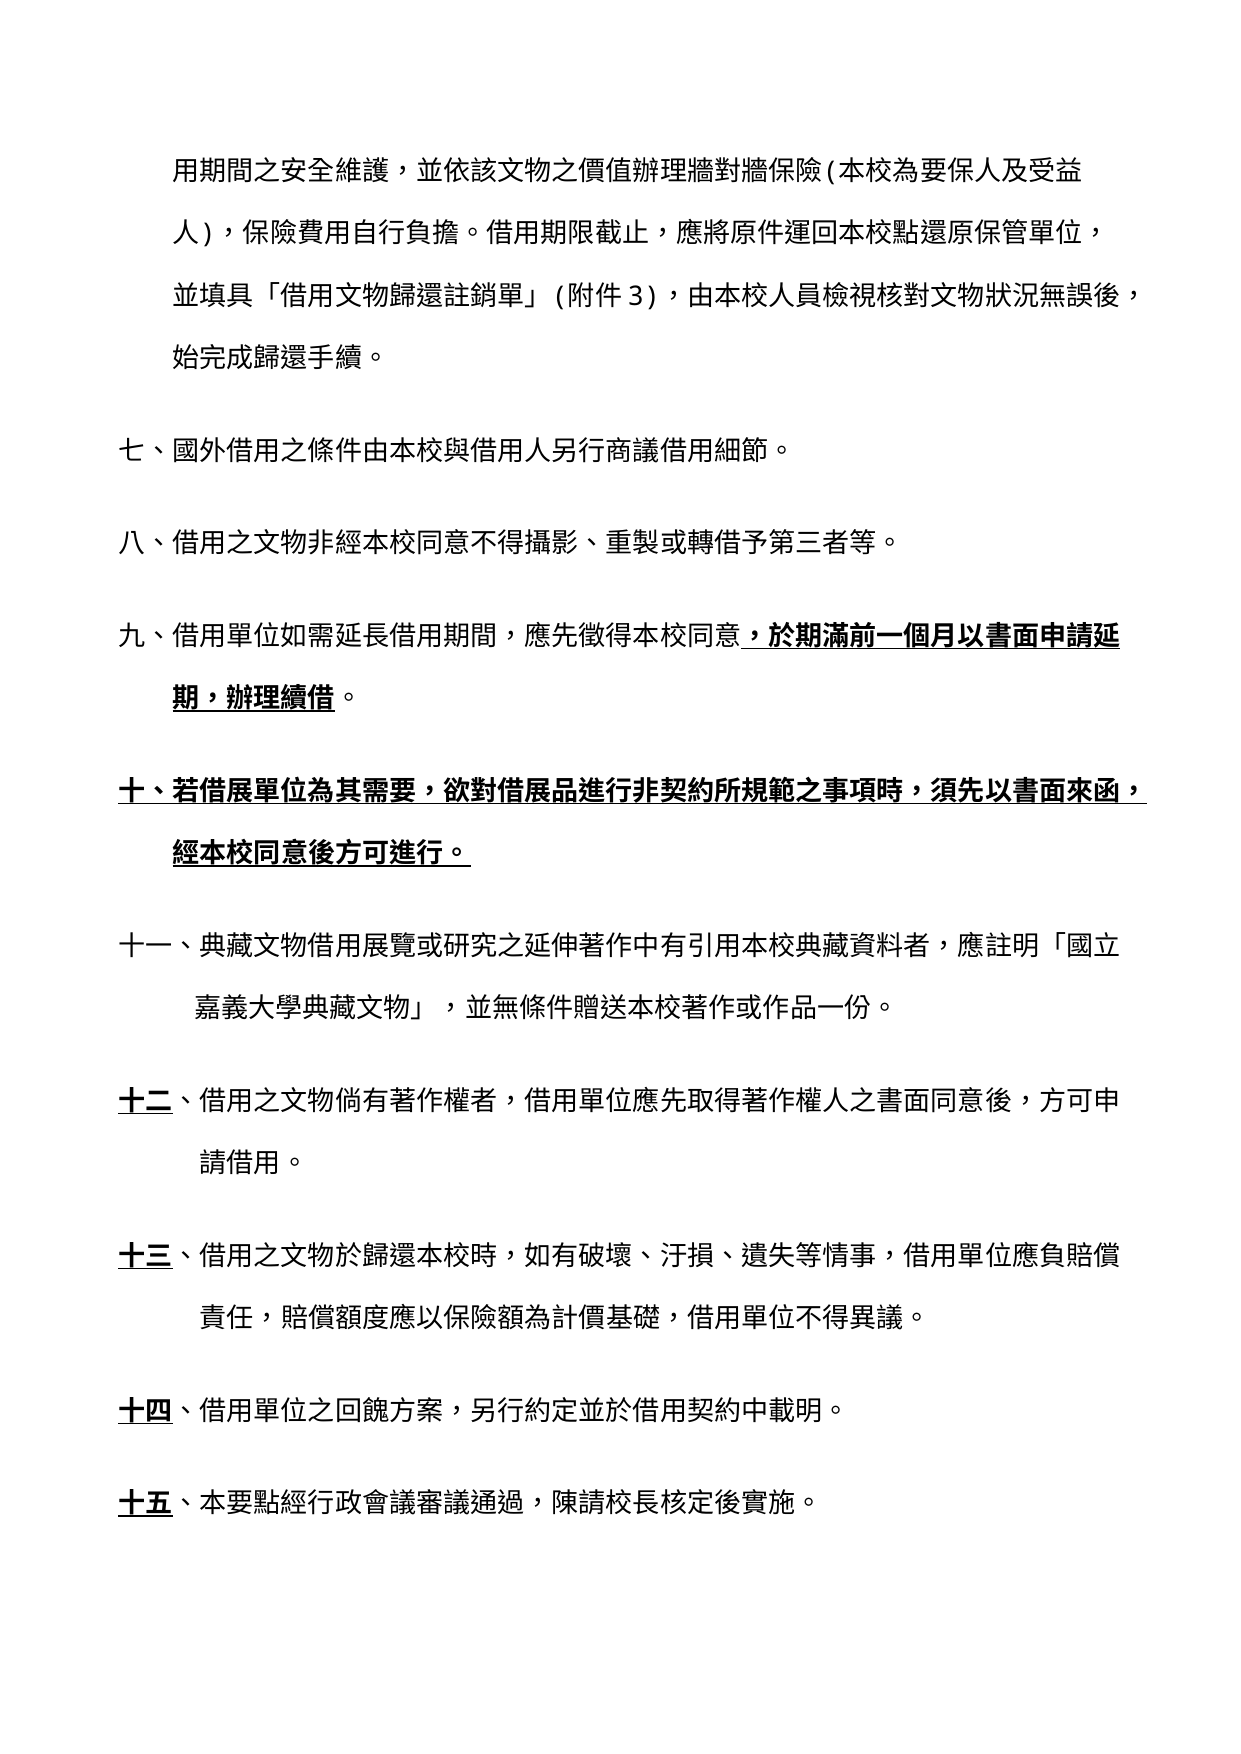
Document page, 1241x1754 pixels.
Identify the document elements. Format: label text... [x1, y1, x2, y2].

text 九、借用單位如需延長借用期間，應先徵得本校同意，於期滿前一個月以書面申請延期，辦理續借。 [118, 592, 1122, 717]
text 十四、借用單位之回餽方案，另行約定並於借用契約中載明。 [118, 1367, 1122, 1429]
text 十二、借用之文物倘有著作權者，借用單位應先取得著作權人之書面同意後，方可申請借用。 [118, 1057, 1122, 1182]
text 十一、典藏文物借用展覽或研究之延伸著作中有引用本校典藏資料者，應註明「國立嘉義大學典藏文物」，並無條件贈送本校著作或作品一份。 [118, 902, 1122, 1027]
text 十五、本要點經行政會議審議通過，陳請校長核定後實施。 [118, 1459, 1122, 1522]
text 十三、借用之文物於歸還本校時，如有破壞、汙損、遺失等情事，借用單位應負賠償責任，賠償額度應以保險額為計價基礎，借用單位不得異議。 [118, 1212, 1122, 1337]
text 七、國外借用之條件由本校與借用人另行商議借用細節。 [118, 407, 1122, 469]
text 十、若借展單位為其需要，欲對借展品進行非契約所規範之事項時，須先以書面來函，經本校同意後方可進行。 [118, 804, 1122, 872]
text 八、借用之文物非經本校同意不得攝影、重製或轉借予第三者等。 [118, 499, 1122, 562]
text 六、借用之文物，由借用單位派員至本校當面點交後自行運回，並核對填具「借用文物狀況書」（附件2），其運費由借用單位負擔之。借用單位應負責該文物在借用期間之安全維護，並依該文物之價值辦理牆對牆保險(本校為要保人及受益人)，保險費用自行負擔。借用期限截止，應將原件運回本校點還原保管單位，並填具「借用文物歸還註銷單」(附件3)，由本校人員檢視核對文物狀況無誤後，始完成歸還手續。 [118, 127, 1122, 377]
text 十、若借展單位為其需要，欲對借展品進行非契約所規範之事項時，須先以書面來函，經本校同意後方可進行。 [118, 747, 1122, 803]
